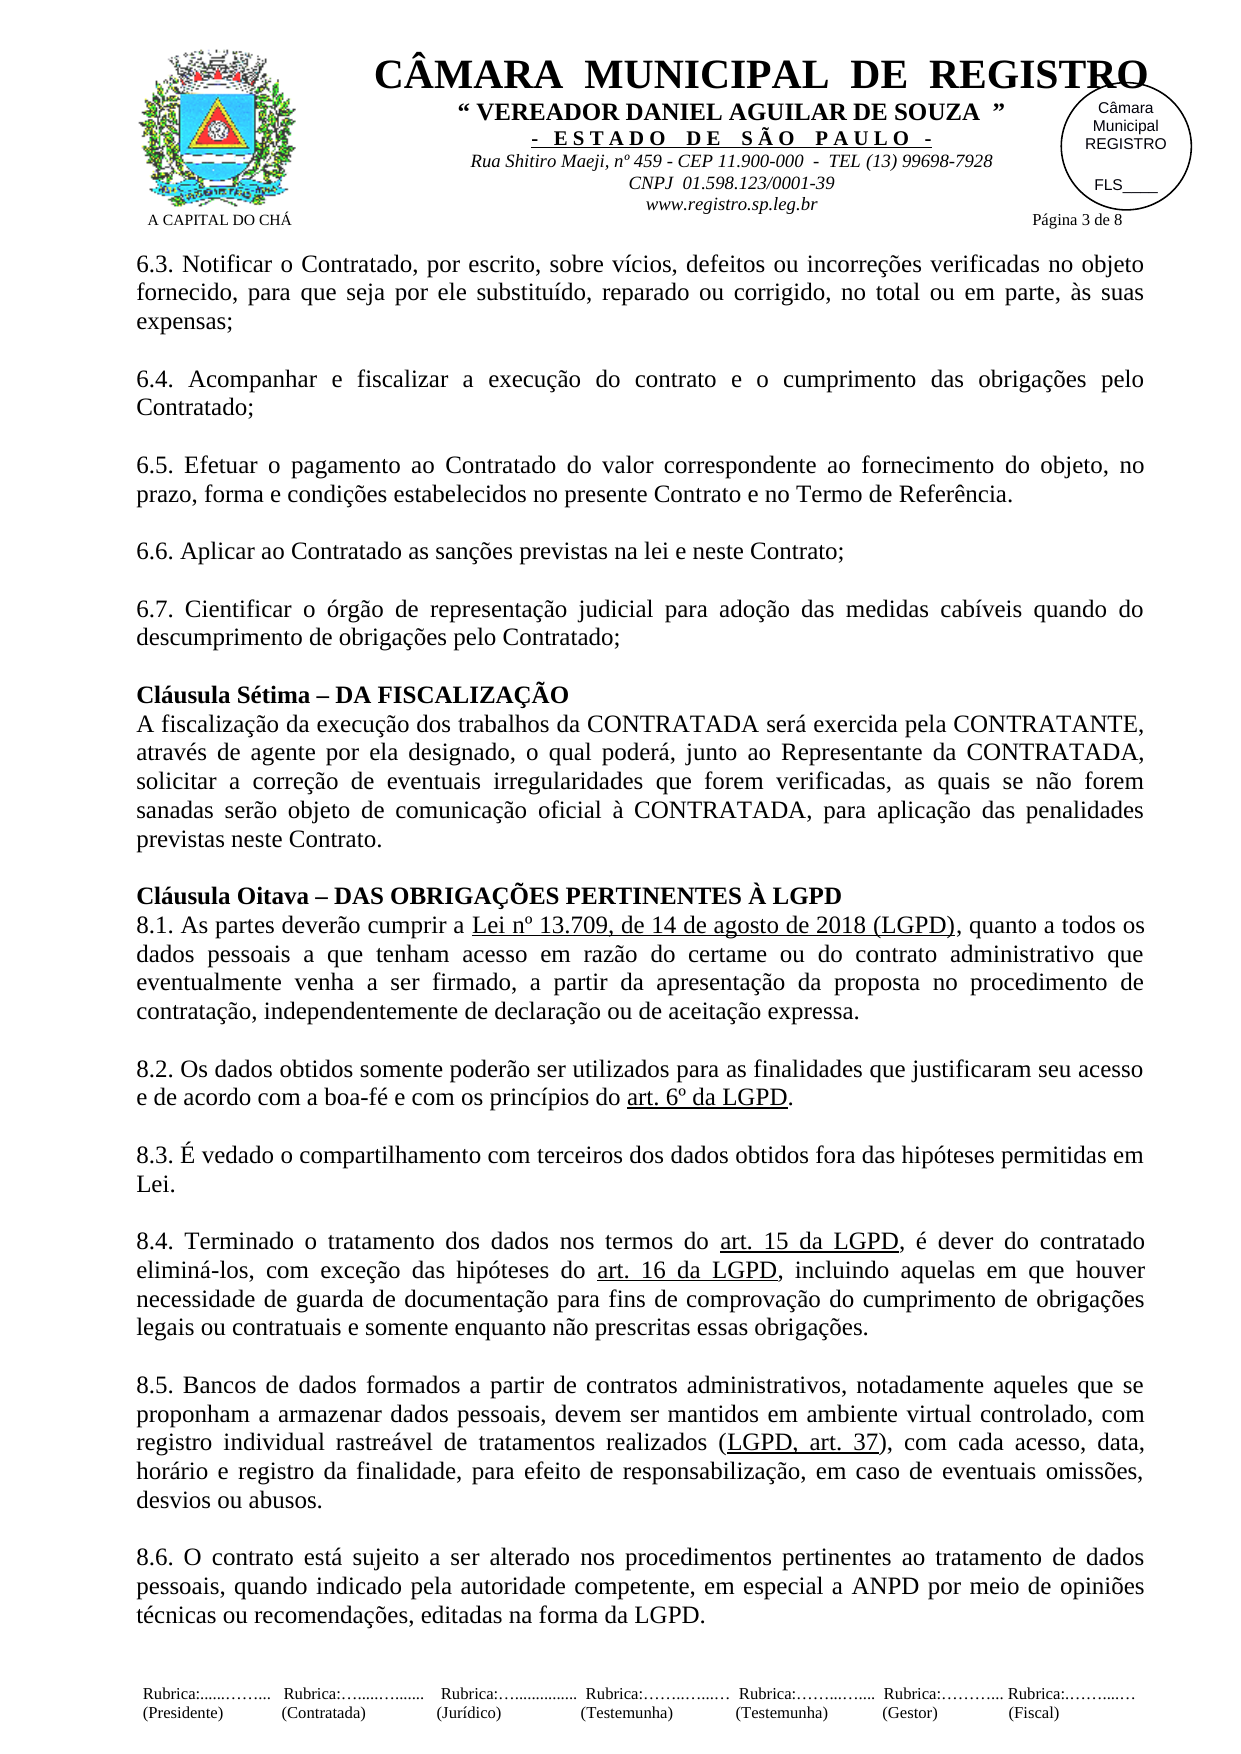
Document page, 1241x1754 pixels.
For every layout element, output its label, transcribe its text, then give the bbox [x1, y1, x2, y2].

text 8.3. É vedado o compartilhamento com terceiros dos dados obtidos fora das hipóteses permitidas em Lei. [136, 1140, 1145, 1197]
list 6.6. Aplicar ao Contratado as sanções previstas na lei e neste Contrato; [136, 536, 1145, 565]
text A fiscalização da execução dos trabalhos da CONTRATADA será exercida pela CONTRATANTE, através de agente por ela designado, o qual poderá, junto ao Representante da CONTRATADA, solicitar a correção de eventuais irregularidades que forem verificadas, as quais se não forem sanadas serão objeto de comunicação oficial à CONTRATADA, para aplicação das penalidades previstas neste Contrato. [136, 709, 1145, 852]
text Cláusula Oitava – DAS OBRIGAÇÕES PERTINENTES À LGPD [136, 881, 1145, 910]
list 6.3. Notificar o Contratado, por escrito, sobre vícios, defeitos ou incorreções verificadas no objeto fornecido, para que seja por ele substituído, reparado ou corrigido, no total ou em parte, às suas expensas; [136, 249, 1145, 335]
list 6.7. Cientificar o órgão de representação judicial para adoção das medidas cabíveis quando do descumprimento de obrigações pelo Contratado; [136, 594, 1145, 651]
list 6.4. Acompanhar e fiscalizar a execução do contrato e o cumprimento das obrigações pelo Contratado; [136, 364, 1145, 421]
text 8.5. Bancos de dados formados a partir de contratos administrativos, notadamente aqueles que se proponham a armazenar dados pessoais, devem ser mantidos em ambiente virtual controlado, com registro individual rastreável de tratamentos realizados (LGPD, art. 37), com cada acesso, data, horário e registro da finalidade, para efeito de responsabilização, em caso de eventuais omissões, desvios ou abusos. [136, 1370, 1145, 1514]
text 8.1. As partes deverão cumprir a Lei nº 13.709, de 14 de agosto de 2018 (LGPD), quanto a todos os dados pessoais a que tenham acesso em razão do certame ou do contrato administrativo que eventualmente venha a ser firmado, a partir da apresentação da proposta no procedimento de contratação, independentemente de declaração ou de aceitação expressa. [136, 910, 1145, 1025]
text 8.2. Os dados obtidos somente poderão ser utilizados para as finalidades que justificaram seu acesso e de acordo com a boa-fé e com os princípios do art. 6º da LGPD. [136, 1054, 1145, 1111]
text 8.6. O contrato está sujeito a ser alterado nos procedimentos pertinentes ao tratamento de dados pessoais, quando indicado pela autoridade competente, em especial a ANPD por meio de opiniões técnicas ou recomendações, editadas na forma da LGPD. [136, 1542, 1145, 1629]
text 8.4. Terminado o tratamento dos dados nos termos do art. 15 da LGPD, é dever do contratado eliminá-los, com exceção das hipóteses do art. 16 da LGPD, incluindo aquelas em que houver necessidade de guarda de documentação para fins de comprovação do cumprimento de obrigações legais ou contratuais e somente enquanto não prescritas essas obrigações. [136, 1226, 1145, 1341]
list 6.5. Efetuar o pagamento ao Contratado do valor correspondente ao fornecimento do objeto, no prazo, forma e condições estabelecidos no presente Contrato e no Termo de Referência. [136, 450, 1145, 507]
text Cláusula Sétima – DA FISCALIZAÇÃO [136, 680, 1145, 709]
